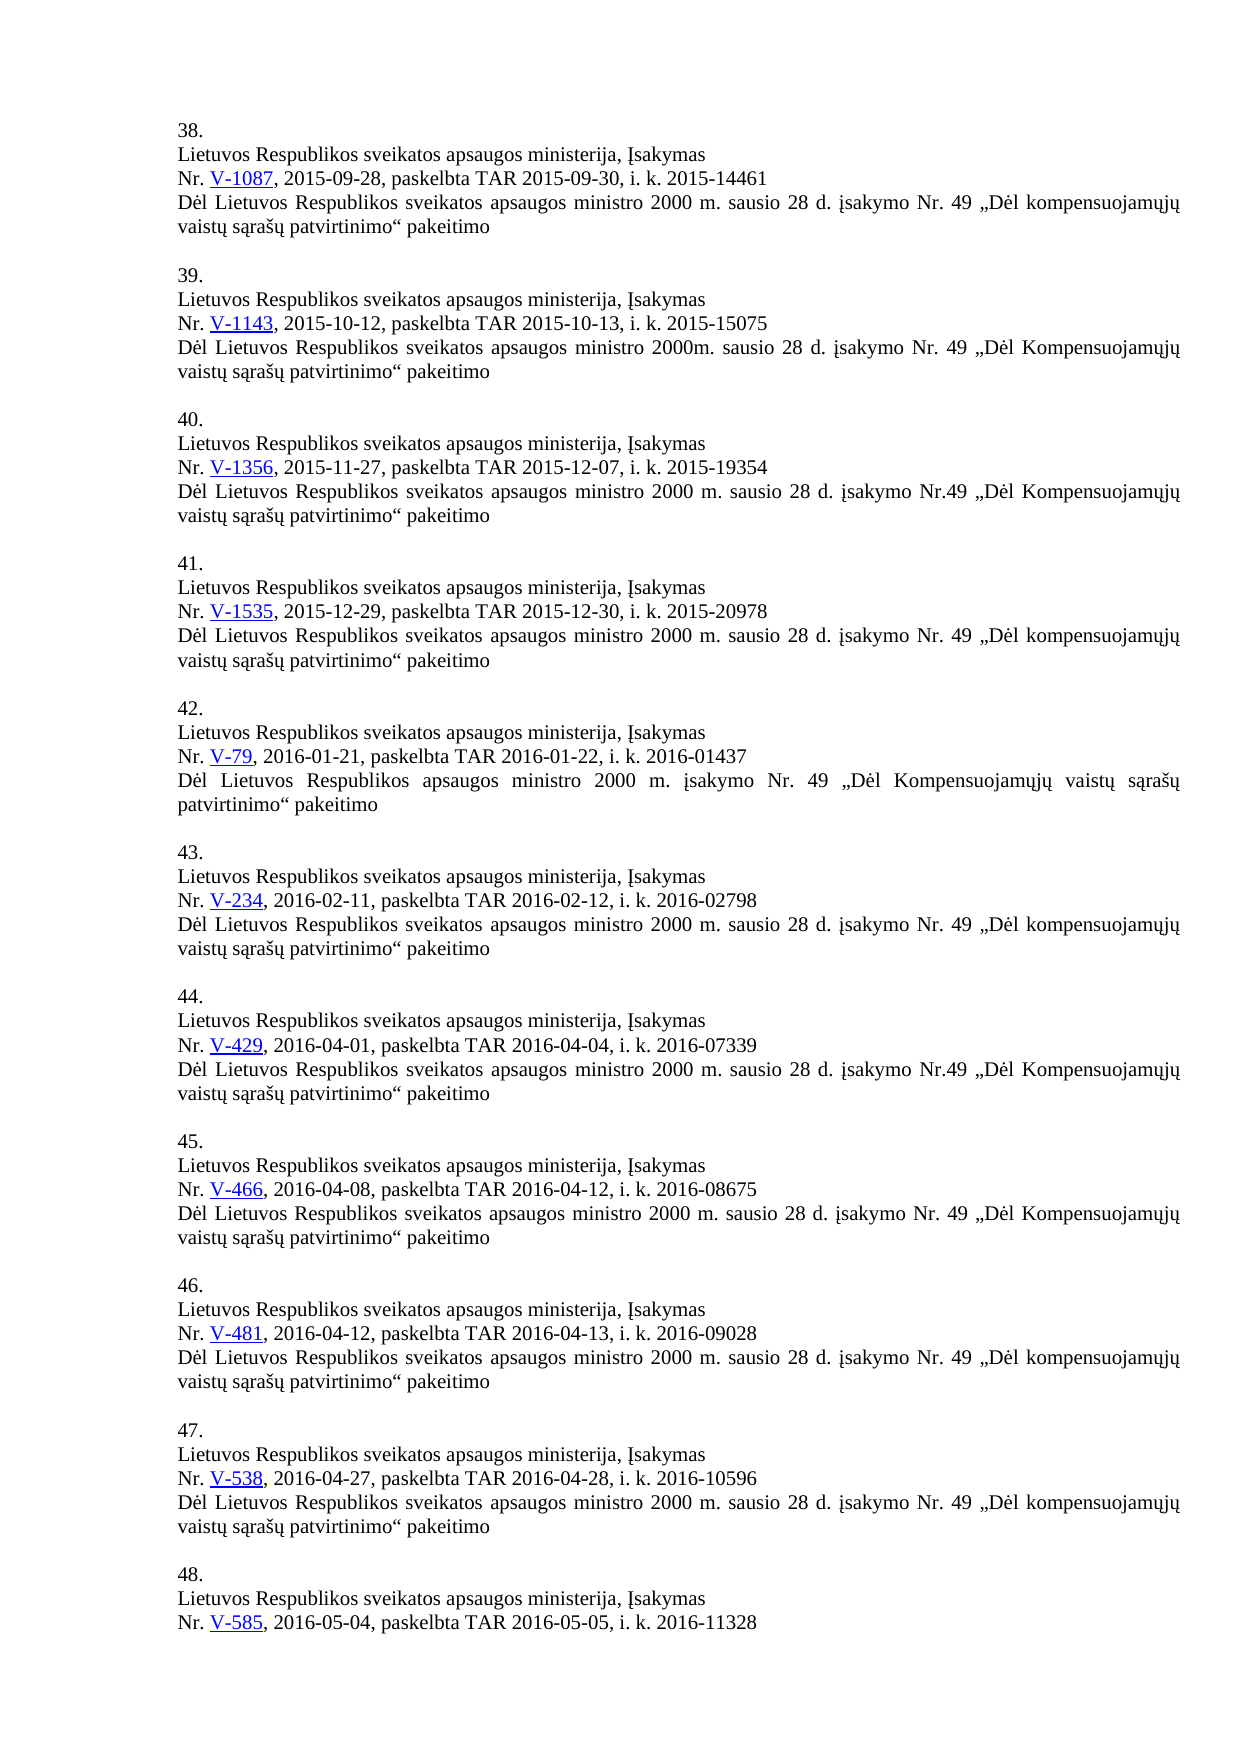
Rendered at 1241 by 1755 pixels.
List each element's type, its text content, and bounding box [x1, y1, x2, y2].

text Dėl Lietuvos Respublikos sveikatos apsaugos ministro 2000 m. sausio 28 d. įsakymo Nr. 49 „Dėl kompensuojamųjų vaistų sąrašų patvirtinimo“ pakeitimo [177, 1490, 1181, 1538]
text Dėl Lietuvos Respublikos sveikatos apsaugos ministro 2000 m. sausio 28 d. įsakymo Nr. 49 „Dėl kompensuojamųjų vaistų sąrašų patvirtinimo“ pakeitimo [177, 623, 1181, 672]
text Lietuvos Respublikos sveikatos apsaugos ministerija, Įsakymas [177, 575, 1181, 599]
text Nr. V-538, 2016-04-27, paskelbta TAR 2016-04-28, i. k. 2016-10596 [177, 1466, 1181, 1490]
text Nr. V-79, 2016-01-21, paskelbta TAR 2016-01-22, i. k. 2016-01437 [177, 744, 1181, 768]
text Dėl Lietuvos Respublikos sveikatos apsaugos ministro 2000 m. sausio 28 d. įsakymo Nr. 49 „Dėl kompensuojamųjų vaistų sąrašų patvirtinimo“ pakeitimo [177, 1345, 1181, 1393]
text Dėl Lietuvos Respublikos apsaugos ministro 2000 m. įsakymo Nr. 49 „Dėl Kompensuojamųjų vaistų sąrašų patvirtinimo“ pakeitimo [177, 768, 1181, 816]
text Dėl Lietuvos Respublikos sveikatos apsaugos ministro 2000 m. sausio 28 d. įsakymo Nr. 49 „Dėl kompensuojamųjų vaistų sąrašų patvirtinimo“ pakeitimo [177, 912, 1181, 960]
text Nr. V-466, 2016-04-08, paskelbta TAR 2016-04-12, i. k. 2016-08675 [177, 1177, 1181, 1201]
text 46. [177, 1273, 1181, 1297]
text 47. [177, 1417, 1181, 1442]
text Lietuvos Respublikos sveikatos apsaugos ministerija, Įsakymas [177, 720, 1181, 744]
text Nr. V-585, 2016-05-04, paskelbta TAR 2016-05-05, i. k. 2016-11328 [177, 1610, 1181, 1634]
text 40. [177, 407, 1181, 431]
text Nr. V-1087, 2015-09-28, paskelbta TAR 2015-09-30, i. k. 2015-14461 [177, 166, 1181, 190]
text Nr. V-1143, 2015-10-12, paskelbta TAR 2015-10-13, i. k. 2015-15075 [177, 311, 1181, 335]
text Dėl Lietuvos Respublikos sveikatos apsaugos ministro 2000 m. sausio 28 d. įsakymo Nr.49 „Dėl Kompensuojamųjų vaistų sąrašų patvirtinimo“ pakeitimo [177, 1057, 1181, 1105]
text Lietuvos Respublikos sveikatos apsaugos ministerija, Įsakymas [177, 1008, 1181, 1032]
text Lietuvos Respublikos sveikatos apsaugos ministerija, Įsakymas [177, 1586, 1181, 1610]
text Dėl Lietuvos Respublikos sveikatos apsaugos ministro 2000 m. sausio 28 d. įsakymo Nr. 49 „Dėl kompensuojamųjų vaistų sąrašų patvirtinimo“ pakeitimo [177, 190, 1181, 238]
text Lietuvos Respublikos sveikatos apsaugos ministerija, Įsakymas [177, 287, 1181, 311]
text Lietuvos Respublikos sveikatos apsaugos ministerija, Įsakymas [177, 1153, 1181, 1177]
text Nr. V-1535, 2015-12-29, paskelbta TAR 2015-12-30, i. k. 2015-20978 [177, 599, 1181, 623]
text Lietuvos Respublikos sveikatos apsaugos ministerija, Įsakymas [177, 1297, 1181, 1321]
text Dėl Lietuvos Respublikos sveikatos apsaugos ministro 2000 m. sausio 28 d. įsakymo Nr.49 „Dėl Kompensuojamųjų vaistų sąrašų patvirtinimo“ pakeitimo [177, 479, 1181, 527]
text 39. [177, 262, 1181, 287]
text 44. [177, 984, 1181, 1008]
text 42. [177, 696, 1181, 720]
text 41. [177, 551, 1181, 575]
text Lietuvos Respublikos sveikatos apsaugos ministerija, Įsakymas [177, 1442, 1181, 1466]
text Nr. V-1356, 2015-11-27, paskelbta TAR 2015-12-07, i. k. 2015-19354 [177, 455, 1181, 479]
text 38. [177, 118, 1181, 142]
text Dėl Lietuvos Respublikos sveikatos apsaugos ministro 2000 m. sausio 28 d. įsakymo Nr. 49 „Dėl Kompensuojamųjų vaistų sąrašų patvirtinimo“ pakeitimo [177, 1201, 1181, 1249]
text 43. [177, 840, 1181, 864]
text Nr. V-481, 2016-04-12, paskelbta TAR 2016-04-13, i. k. 2016-09028 [177, 1321, 1181, 1345]
text 48. [177, 1562, 1181, 1586]
text Nr. V-234, 2016-02-11, paskelbta TAR 2016-02-12, i. k. 2016-02798 [177, 888, 1181, 912]
text Nr. V-429, 2016-04-01, paskelbta TAR 2016-04-04, i. k. 2016-07339 [177, 1032, 1181, 1057]
text Lietuvos Respublikos sveikatos apsaugos ministerija, Įsakymas [177, 864, 1181, 888]
text Lietuvos Respublikos sveikatos apsaugos ministerija, Įsakymas [177, 431, 1181, 455]
text Lietuvos Respublikos sveikatos apsaugos ministerija, Įsakymas [177, 142, 1181, 166]
text Dėl Lietuvos Respublikos sveikatos apsaugos ministro 2000m. sausio 28 d. įsakymo Nr. 49 „Dėl Kompensuojamųjų vaistų sąrašų patvirtinimo“ pakeitimo [177, 335, 1181, 383]
text 45. [177, 1129, 1181, 1153]
